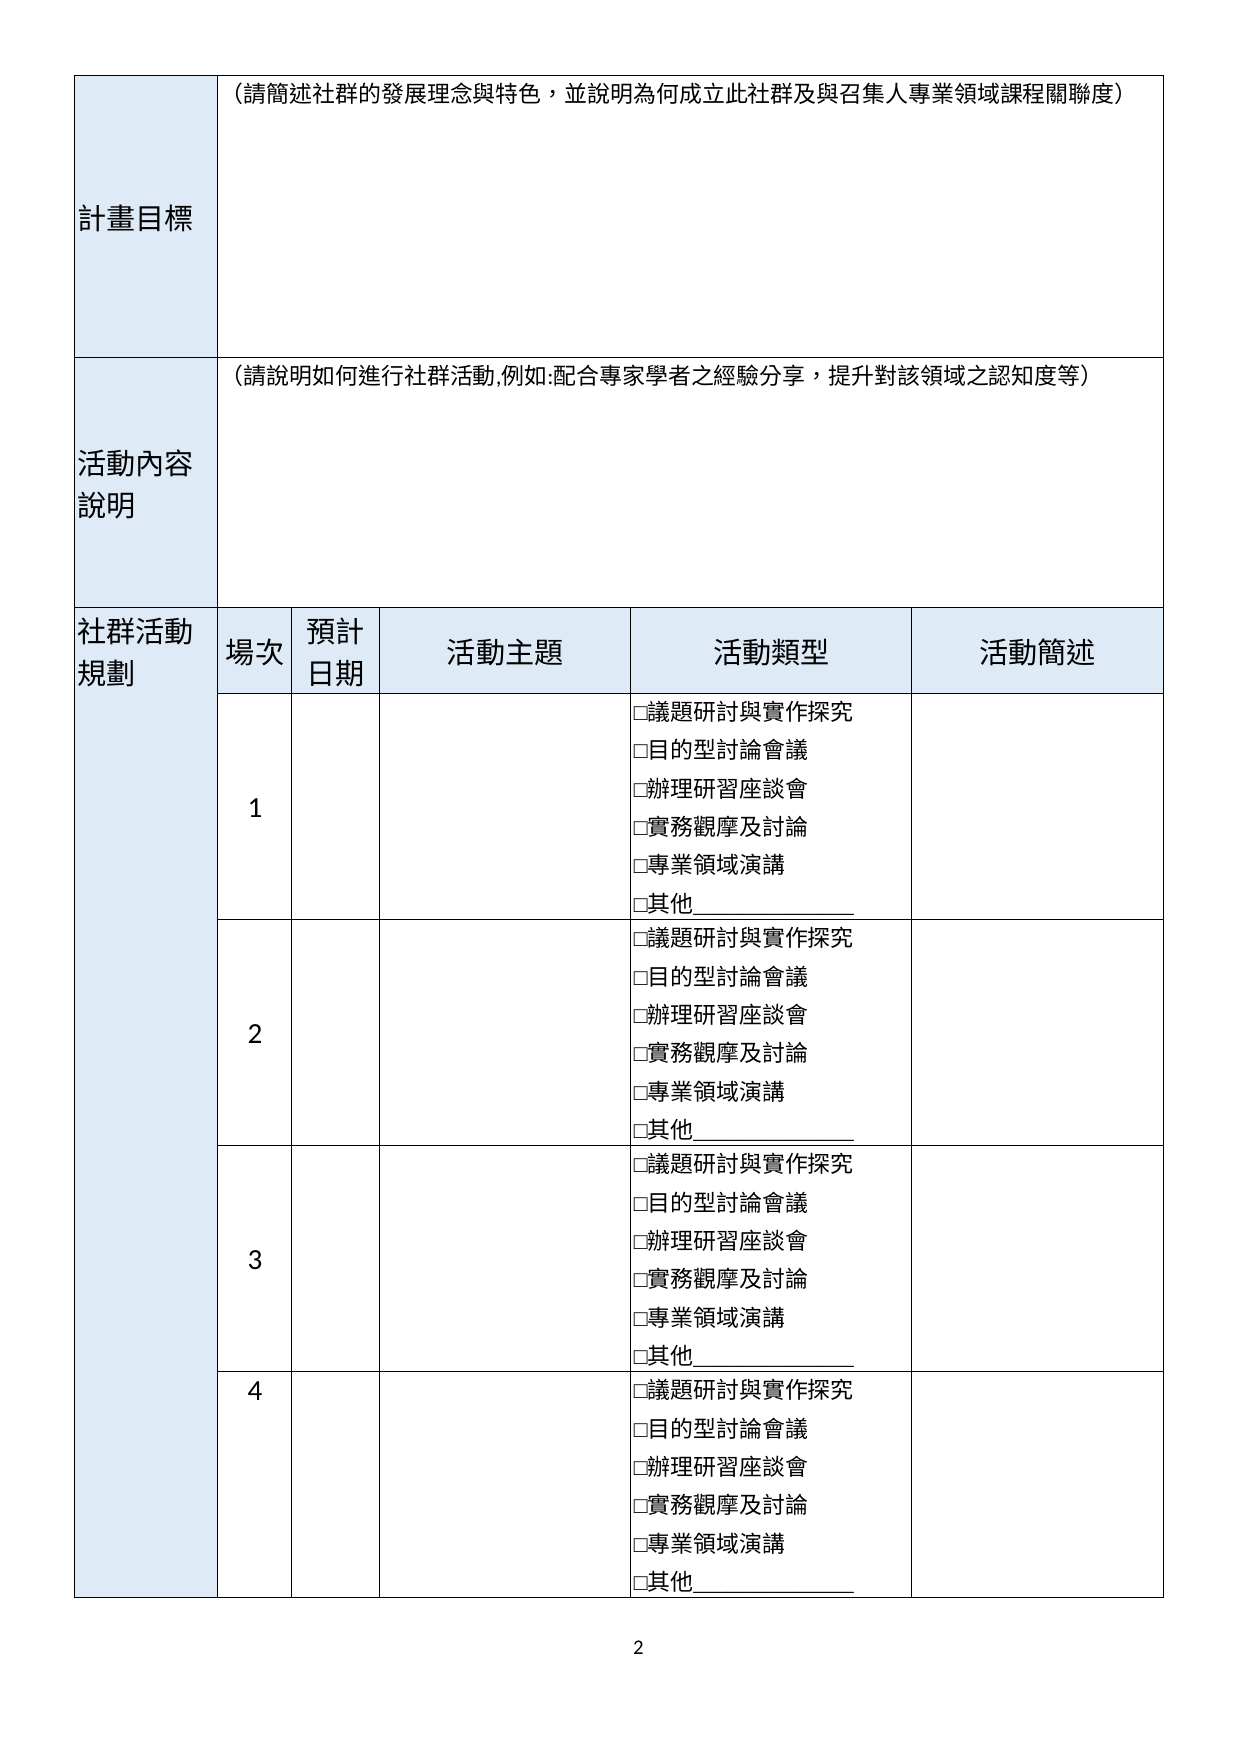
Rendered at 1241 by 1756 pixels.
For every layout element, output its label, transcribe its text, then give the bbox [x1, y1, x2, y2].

table_cell 社群活動規劃 [75, 608, 217, 1597]
table_cell [292, 694, 379, 919]
table_cell [292, 1372, 379, 1597]
table_cell 計畫目標 [75, 76, 217, 357]
table_cell □議題研討與實作探究 □目的型討論會議 □辦理研習座談會 □實務觀摩及討論 □專業領域演講 □其他______________ [631, 694, 911, 919]
table_cell 2 [218, 920, 291, 1145]
table_cell 活動主題 [380, 608, 630, 693]
table_cell [292, 920, 379, 1145]
table_cell [912, 1146, 1163, 1371]
table_cell 1 [218, 694, 291, 919]
table_cell [292, 1146, 379, 1371]
table_cell 活動內容說明 [75, 358, 217, 607]
table_cell [380, 1146, 630, 1371]
table_cell □議題研討與實作探究 □目的型討論會議 □辦理研習座談會 □實務觀摩及討論 □專業領域演講 □其他______________ [631, 920, 911, 1145]
table_cell 3 [218, 1146, 291, 1371]
table_cell （請說明如何進行社群活動,例如:配合專家學者之經驗分享，提升對該領域之認知度等） [218, 358, 1163, 607]
table_cell □議題研討與實作探究 □目的型討論會議 □辦理研習座談會 □實務觀摩及討論 □專業領域演講 □其他______________ [631, 1372, 911, 1597]
table_cell [912, 920, 1163, 1145]
table_cell [380, 920, 630, 1145]
table_cell □議題研討與實作探究 □目的型討論會議 □辦理研習座談會 □實務觀摩及討論 □專業領域演講 □其他______________ [631, 1146, 911, 1371]
table_cell 預計日期 [292, 608, 379, 693]
table_cell （請簡述社群的發展理念與特色，並說明為何成立此社群及與召集人專業領域課程關聯度） [218, 76, 1163, 357]
table_cell 4 [218, 1372, 291, 1597]
table_cell 場次 [218, 608, 291, 693]
table_cell [912, 1372, 1163, 1597]
table_cell 活動類型 [631, 608, 911, 693]
table_cell [380, 694, 630, 919]
table_cell [912, 694, 1163, 919]
table_cell 活動簡述 [912, 608, 1163, 693]
table_cell [380, 1372, 630, 1597]
